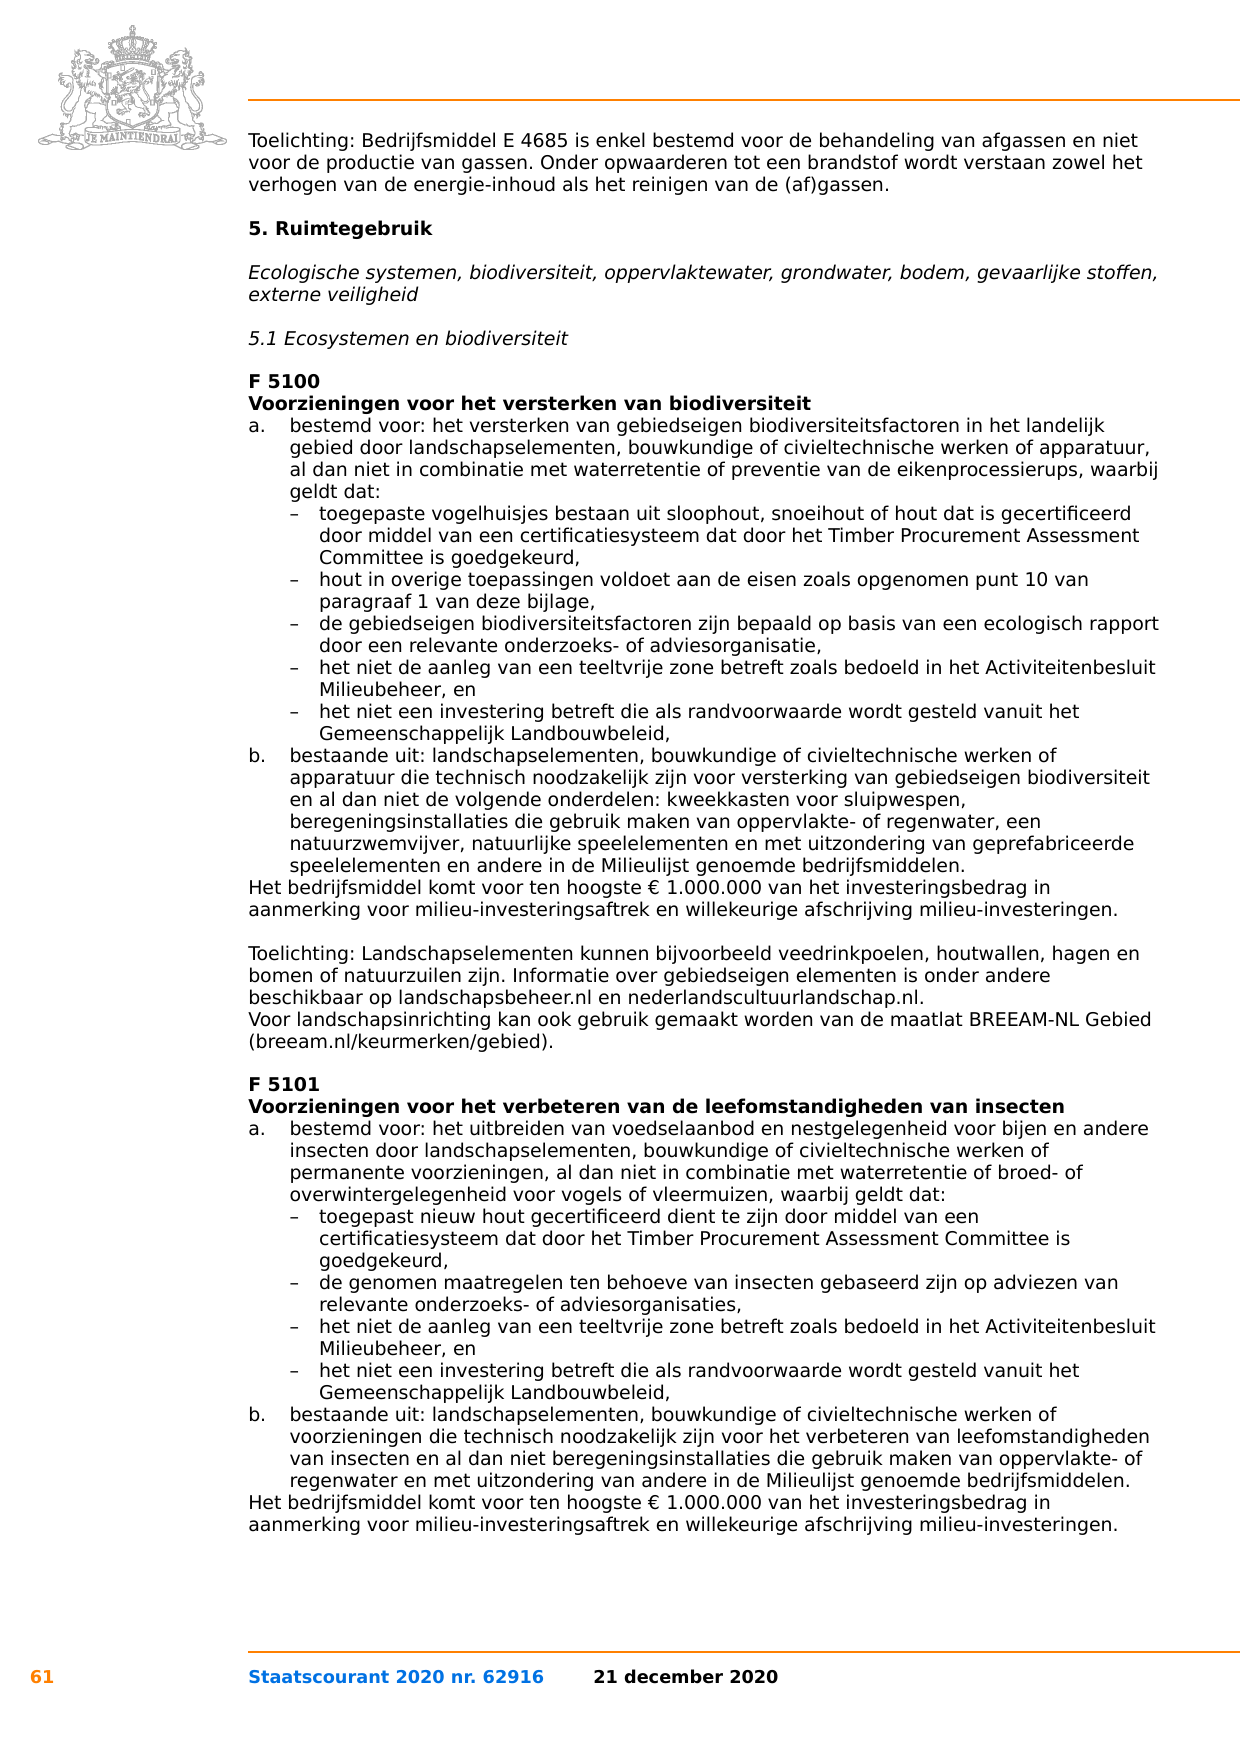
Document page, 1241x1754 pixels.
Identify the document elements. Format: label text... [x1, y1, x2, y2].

text – het niet een investering betreft die als randvoorwaarde wordt gesteld vanuit het Gemeenschappelijk Landbouwbeleid, [289, 1360, 1163, 1404]
text b. bestaande uit: landschapselementen, bouwkundige of civieltechnische werken of apparatuur die technisch noodzakelijk zijn voor versterking van gebiedseigen biodiversiteit en al dan niet de volgende onderdelen: kweekkasten voor sluipwespen, beregeningsinstallaties die gebruik maken van oppervlakte- of regenwater, een natuurzwemvijver, natuurlijke speelelementen en met uitzondering van geprefabriceerde speelelementen en andere in de Milieulijst genoemde bedrijfsmiddelen. [248, 745, 1163, 877]
text – toegepaste vogelhuisjes bestaan uit sloophout, snoeihout of hout dat is gecertificeerd door middel van een certificatiesysteem dat door het Timber Procurement Assessment Committee is goedgekeurd, [289, 503, 1163, 569]
text Het bedrijfsmiddel komt voor ten hoogste € 1.000.000 van het investeringsbedrag in aanmerking voor milieu-investeringsaftrek en willekeurige afschrijving milieu-investeringen. [248, 877, 1163, 921]
subtitle 5. Ruimtegebruik [248, 218, 1163, 240]
text – hout in overige toepassingen voldoet aan de eisen zoals opgenomen punt 10 van paragraaf 1 van deze bijlage, [289, 569, 1163, 613]
text a. bestemd voor: het uitbreiden van voedselaanbod en nestgelegenheid voor bijen en andere insecten door landschapselementen, bouwkundige of civieltechnische werken of permanente voorzieningen, al dan niet in combinatie met waterretentie of broed- of overwintergelegenheid voor vogels of vleermuizen, waarbij geldt dat: [248, 1118, 1163, 1206]
text – toegepast nieuw hout gecertificeerd dient te zijn door middel van een certificatiesysteem dat door het Timber Procurement Assessment Committee is goedgekeurd, [289, 1206, 1163, 1272]
text F 5101 [248, 1074, 1163, 1096]
text b. bestaande uit: landschapselementen, bouwkundige of civieltechnische werken of voorzieningen die technisch noodzakelijk zijn voor het verbeteren van leefomstandigheden van insecten en al dan niet beregeningsinstallaties die gebruik maken van oppervlakte- of regenwater en met uitzondering van andere in de Milieulijst genoemde bedrijfsmiddelen. [248, 1404, 1163, 1492]
text Toelichting: Landschapselementen kunnen bijvoorbeeld veedrinkpoelen, houtwallen, hagen en bomen of natuurzuilen zijn. Informatie over gebiedseigen elementen is onder andere beschikbaar op landschapsbeheer.nl en nederlandscultuurlandschap.nl. [248, 943, 1163, 1008]
text – het niet de aanleg van een teeltvrije zone betreft zoals bedoeld in het Activiteitenbesluit Milieubeheer, en [289, 657, 1163, 701]
text Toelichting: Bedrijfsmiddel E 4685 is enkel bestemd voor de behandeling van afgassen en niet voor de productie van gassen. Onder opwaarderen tot een brandstof wordt verstaan zowel het verhogen van de energie-inhoud als het reinigen van de (af)gassen. [248, 130, 1163, 196]
text F 5100 [248, 371, 1163, 393]
subtitle 5.1 Ecosystemen en biodiversiteit [248, 327, 1163, 349]
text – het niet een investering betreft die als randvoorwaarde wordt gesteld vanuit het Gemeenschappelijk Landbouwbeleid, [289, 701, 1163, 745]
text – de gebiedseigen biodiversiteitsfactoren zijn bepaald op basis van een ecologisch rapport door een relevante onderzoeks- of adviesorganisatie, [289, 613, 1163, 657]
text – de genomen maatregelen ten behoeve van insecten gebaseerd zijn op adviezen van relevante onderzoeks- of adviesorganisaties, [289, 1272, 1163, 1316]
picture [38, 25, 227, 150]
text – het niet de aanleg van een teeltvrije zone betreft zoals bedoeld in het Activiteitenbesluit Milieubeheer, en [289, 1316, 1163, 1360]
text Ecologische systemen, biodiversiteit, oppervlaktewater, grondwater, bodem, gevaarlijke stoffen, externe veiligheid [248, 262, 1163, 306]
text Het bedrijfsmiddel komt voor ten hoogste € 1.000.000 van het investeringsbedrag in aanmerking voor milieu-investeringsaftrek en willekeurige afschrijving milieu-investeringen. [248, 1492, 1163, 1536]
text a. bestemd voor: het versterken van gebiedseigen biodiversiteitsfactoren in het landelijk gebied door landschapselementen, bouwkundige of civieltechnische werken of apparatuur, al dan niet in combinatie met waterretentie of preventie van de eikenprocessierups, waarbij geldt dat: [248, 415, 1163, 503]
text Voor landschapsinrichting kan ook gebruik gemaakt worden van de maatlat BREEAM-NL Gebied (breeam.nl/keurmerken/gebied). [248, 1008, 1163, 1052]
text Voorzieningen voor het verbeteren van de leefomstandigheden van insecten [248, 1096, 1163, 1118]
text Voorzieningen voor het versterken van biodiversiteit [248, 393, 1163, 415]
